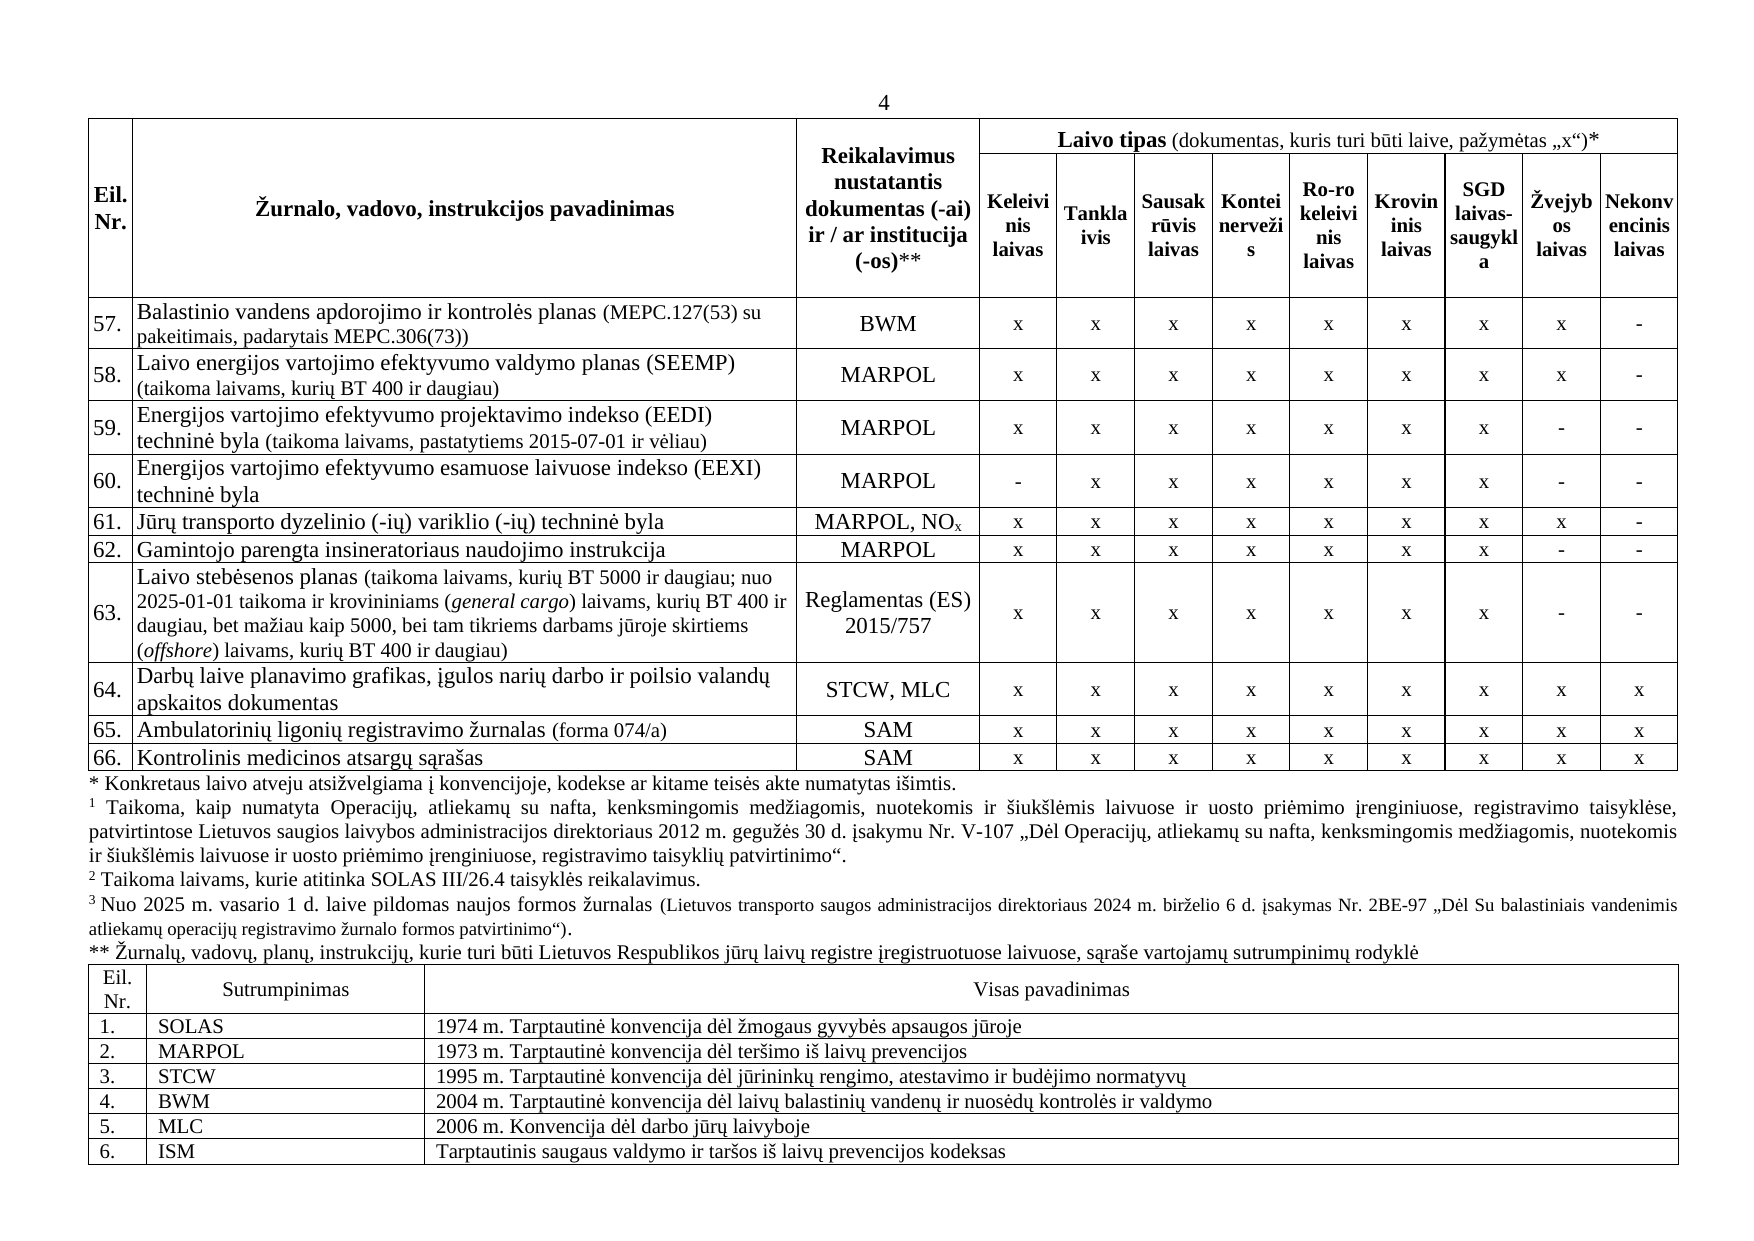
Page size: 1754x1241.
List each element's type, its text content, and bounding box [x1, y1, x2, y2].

table_cell x [1213, 663, 1289, 715]
table_cell x [1057, 298, 1134, 348]
table_cell x [1213, 508, 1289, 534]
table_cell x [1213, 455, 1289, 507]
table_cell x [1368, 663, 1444, 715]
table_cell x [1057, 716, 1134, 743]
table_cell 4. [89, 1089, 146, 1113]
table_cell 59. [89, 401, 132, 453]
table_cell Ro-ro keleivinis laivas [1290, 154, 1367, 297]
table_cell Tanklaivis [1057, 154, 1134, 297]
table_cell x [1135, 716, 1212, 743]
table_cell Laivo stebėsenos planas (taikoma laivams, kurių BT 5000 ir daugiau; nuo 2025-01-01 taikoma ir krovininiams (general cargo) laivams, kurių BT 400 ir daugiau, bet mažiau kaip 5000, bei tam tikriems darbams jūroje skirtiems (offshore) laivams, kurių BT 400 ir daugiau) [133, 563, 796, 662]
table_cell x [980, 563, 1056, 662]
table_cell x [1135, 508, 1212, 534]
table_cell x [1057, 508, 1134, 534]
table_header Eil. Nr. [89, 119, 132, 297]
table_cell x [980, 663, 1056, 715]
table_cell ISM [147, 1139, 424, 1163]
table_cell Energijos vartojimo efektyvumo projektavimo indekso (EEDI) techninė byla (taikoma laivams, pastatytiems 2015-07-01 ir vėliau) [133, 401, 796, 453]
table_cell 1973 m. Tarptautinė konvencija dėl teršimo iš laivų prevencijos [425, 1039, 1678, 1063]
table_cell SAM [797, 744, 979, 770]
table_cell x [1057, 536, 1134, 562]
table_cell x [980, 716, 1056, 743]
table_cell x [1446, 508, 1522, 534]
table_cell x [1368, 716, 1444, 743]
table_cell MARPOL [797, 349, 979, 400]
table_cell x [1213, 298, 1289, 348]
table_cell MARPOL [147, 1039, 424, 1063]
table_cell x [980, 349, 1056, 400]
table_cell x [1135, 663, 1212, 715]
table_cell x [1290, 536, 1367, 562]
table_cell x [1057, 455, 1134, 507]
table_cell x [1135, 536, 1212, 562]
table_cell Ambulatorinių ligonių registravimo žurnalas (forma 074/a) [133, 716, 796, 743]
table_cell SOLAS [147, 1014, 424, 1038]
table_cell x [980, 508, 1056, 534]
table_cell Krovininis laivas [1368, 154, 1444, 297]
table_cell 64. [89, 663, 132, 715]
table_cell 6. [89, 1139, 146, 1163]
table_cell x [1523, 298, 1600, 348]
table_cell 63. [89, 563, 132, 662]
table_cell Keleivinis laivas [980, 154, 1056, 297]
table_cell x [1368, 536, 1444, 562]
table_cell x [1523, 508, 1600, 534]
table_cell x [1446, 744, 1522, 770]
table_cell STCW, MLC [797, 663, 979, 715]
table_cell x [1213, 536, 1289, 562]
table_cell 65. [89, 716, 132, 743]
table_cell SAM [797, 716, 979, 743]
table_cell x [1523, 349, 1600, 400]
table_cell x [1290, 744, 1367, 770]
table_cell x [1135, 455, 1212, 507]
table_cell Jūrų transporto dyzelinio (-ių) variklio (-ių) techninė byla [133, 508, 796, 534]
table_cell x [1290, 455, 1367, 507]
table_cell x [1523, 716, 1600, 743]
table_cell x [1290, 401, 1367, 453]
table_cell x [1057, 349, 1134, 400]
table_cell 62. [89, 536, 132, 562]
table_cell MARPOL [797, 401, 979, 453]
table_cell x [1135, 744, 1212, 770]
table_header Visas pavadinimas [425, 965, 1678, 1013]
table_cell - [1601, 455, 1677, 507]
table_cell - [1601, 298, 1677, 348]
table_cell 2. [89, 1039, 146, 1063]
table_cell - [1601, 349, 1677, 400]
table_cell x [1446, 536, 1522, 562]
table_cell x [1290, 563, 1367, 662]
table_cell Laivo energijos vartojimo efektyvumo valdymo planas (SEEMP) (taikoma laivams, kurių BT 400 ir daugiau) [133, 349, 796, 400]
table_cell x [1135, 298, 1212, 348]
table_cell - [1523, 401, 1600, 453]
table_cell - [1601, 508, 1677, 534]
table_cell Tarptautinis saugaus valdymo ir taršos iš laivų prevencijos kodeksas [425, 1139, 1678, 1163]
text 3 Nuo 2025 m. vasario 1 d. laive pildomas naujos formos žurnalas (Lietuvos transporto saugos administracijos direktoriaus 2024 m. birželio 6 d. įsakymas Nr. 2BE-97 „Dėl Su balastiniais vandenimis atliekamų operacijų registravimo žurnalo formos patvirtinimo“). [89, 891, 1679, 939]
text ** Žurnalų, vadovų, planų, instrukcijų, kurie turi būti Lietuvos Respublikos jūrų laivų registre įregistruotuose laivuose, sąraše vartojamų sutrumpinimų rodyklė [89, 939, 1679, 964]
table_cell MARPOL [797, 536, 979, 562]
table_cell x [1368, 401, 1444, 453]
table_cell x [1446, 401, 1522, 453]
table_cell Sausakrūvis laivas [1135, 154, 1212, 297]
table_cell x [980, 744, 1056, 770]
table_cell x [1446, 298, 1522, 348]
table_cell x [1368, 744, 1444, 770]
table_header Sutrumpinimas [147, 965, 424, 1013]
table_cell - [1523, 563, 1600, 662]
table_cell SGD laivas-saugykla [1446, 154, 1522, 297]
table_cell x [980, 536, 1056, 562]
table_cell Balastinio vandens apdorojimo ir kontrolės planas (MEPC.127(53) su pakeitimais, padarytais MEPC.306(73)) [133, 298, 796, 348]
table_header Žurnalo, vadovo, instrukcijos pavadinimas [133, 119, 796, 297]
table_cell Darbų laive planavimo grafikas, įgulos narių darbo ir poilsio valandų apskaitos dokumentas [133, 663, 796, 715]
table_cell Energijos vartojimo efektyvumo esamuose laivuose indekso (EEXI) techninė byla [133, 455, 796, 507]
table_cell x [1601, 716, 1677, 743]
table_cell Nekonvencinis laivas [1601, 154, 1677, 297]
table_cell 60. [89, 455, 132, 507]
table_cell 1. [89, 1014, 146, 1038]
table_cell x [1135, 563, 1212, 662]
table_cell 1974 m. Tarptautinė konvencija dėl žmogaus gyvybės apsaugos jūroje [425, 1014, 1678, 1038]
table_cell 5. [89, 1114, 146, 1138]
table_cell x [1290, 716, 1367, 743]
table_cell x [1368, 563, 1444, 662]
table_cell x [1368, 349, 1444, 400]
text 2 Taikoma laivams, kurie atitinka SOLAS III/26.4 taisyklės reikalavimus. [89, 867, 1679, 891]
table_cell - [1523, 455, 1600, 507]
table_cell x [1368, 455, 1444, 507]
table_cell x [1213, 349, 1289, 400]
table_cell x [1213, 744, 1289, 770]
table_cell 2006 m. Konvencija dėl darbo jūrų laivyboje [425, 1114, 1678, 1138]
table_header Laivo tipas (dokumentas, kuris turi būti laive, pažymėtas „x“)* [980, 119, 1677, 153]
table_cell - [1523, 536, 1600, 562]
table_cell x [1446, 663, 1522, 715]
table_cell x [1601, 663, 1677, 715]
table_cell Gamintojo parengta insineratoriaus naudojimo instrukcija [133, 536, 796, 562]
table_cell x [1290, 298, 1367, 348]
text * Konkretaus laivo atveju atsižvelgiama į konvencijoje, kodekse ar kitame teisės akte numatytas išimtis. [89, 771, 1679, 795]
table_cell x [1135, 349, 1212, 400]
table_cell - [1601, 536, 1677, 562]
table_cell x [1523, 663, 1600, 715]
table_cell x [1290, 508, 1367, 534]
table_cell 61. [89, 508, 132, 534]
table_cell x [1446, 563, 1522, 662]
table_cell x [1601, 744, 1677, 770]
table_cell BWM [797, 298, 979, 348]
table_cell Žvejybos laivas [1523, 154, 1600, 297]
table_cell x [1523, 744, 1600, 770]
table_cell MARPOL, NOx [797, 508, 979, 534]
table_cell 57. [89, 298, 132, 348]
table_cell Konteinervežis [1213, 154, 1289, 297]
table_cell MLC [147, 1114, 424, 1138]
table_cell MARPOL [797, 455, 979, 507]
table_cell 2004 m. Tarptautinė konvencija dėl laivų balastinių vandenų ir nuosėdų kontrolės ir valdymo [425, 1089, 1678, 1113]
table_cell x [1290, 663, 1367, 715]
table_cell 66. [89, 744, 132, 770]
table_cell 1995 m. Tarptautinė konvencija dėl jūrininkų rengimo, atestavimo ir budėjimo normatyvų [425, 1064, 1678, 1088]
table_cell STCW [147, 1064, 424, 1088]
table_cell x [1446, 716, 1522, 743]
table_cell x [1213, 563, 1289, 662]
table_cell x [1368, 508, 1444, 534]
table_cell x [1057, 663, 1134, 715]
text 1 Taikoma, kaip numatyta Operacijų, atliekamų su nafta, kenksmingomis medžiagomis, nuotekomis ir šiukšlėmis laivuose ir uosto priėmimo įrenginiuose, registravimo taisyklėse, patvirtintose Lietuvos saugios laivybos administracijos direktoriaus 2012 m. gegužės 30 d. įsakymu Nr. V-107 „Dėl Operacijų, atliekamų su nafta, kenksmingomis medžiagomis, nuotekomis ir šiukšlėmis laivuose ir uosto priėmimo įrenginiuose, registravimo taisyklių patvirtinimo“. [89, 795, 1679, 867]
table_cell x [1446, 455, 1522, 507]
table_cell x [1057, 563, 1134, 662]
table_cell BWM [147, 1089, 424, 1113]
table_cell - [1601, 401, 1677, 453]
table_cell x [980, 298, 1056, 348]
table_cell Reglamentas (ES) 2015/757 [797, 563, 979, 662]
table_cell x [1290, 349, 1367, 400]
table_cell x [1446, 349, 1522, 400]
table_cell Kontrolinis medicinos atsargų sąrašas [133, 744, 796, 770]
table_header Eil. Nr. [89, 965, 146, 1013]
table_cell x [1057, 744, 1134, 770]
table_cell x [1135, 401, 1212, 453]
table_cell x [980, 401, 1056, 453]
table_cell x [1368, 298, 1444, 348]
table_cell - [1601, 563, 1677, 662]
table_cell x [1213, 716, 1289, 743]
table_header Reikalavimus nustatantis dokumentas (-ai) ir / ar institucija (-os)** [797, 119, 979, 297]
table_cell x [1057, 401, 1134, 453]
table_cell x [1213, 401, 1289, 453]
table_cell 3. [89, 1064, 146, 1088]
table_cell - [980, 455, 1056, 507]
table_cell 58. [89, 349, 132, 400]
